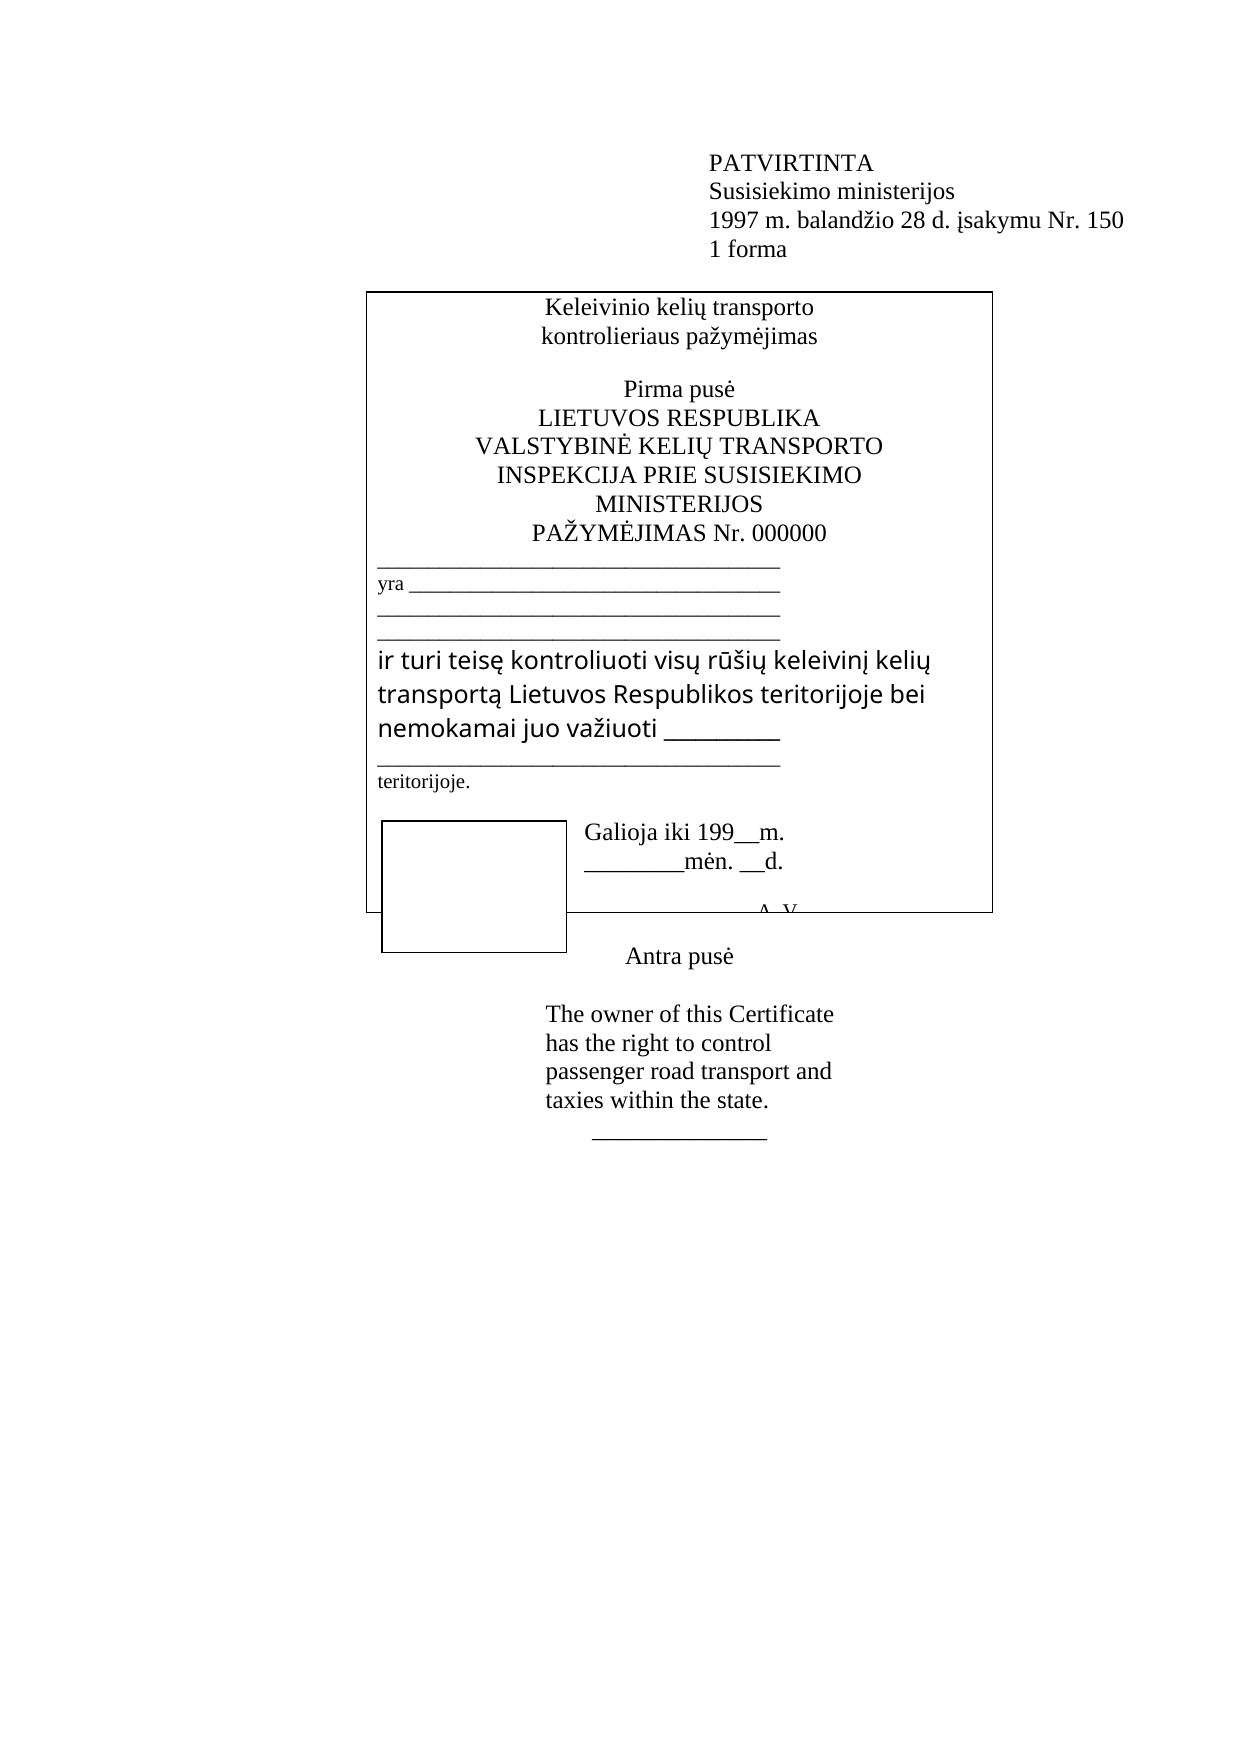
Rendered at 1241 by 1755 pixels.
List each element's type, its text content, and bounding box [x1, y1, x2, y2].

text 1 forma [177, 234, 1181, 263]
text PATVIRTINTA [177, 148, 1181, 176]
text 1997 m. balandžio 28 d. įsakymu Nr. 150 [177, 205, 1181, 234]
text Antra pusė [177, 941, 1181, 970]
text taxies within the state. [177, 1085, 1181, 1114]
text The owner of this Certificate [177, 999, 1181, 1028]
text ______________ [177, 1114, 1181, 1143]
text has the right to control [177, 1028, 1181, 1056]
text passenger road transport and [177, 1056, 1181, 1085]
table_header Keleivinio kelių transporto kontrolieriaus pažymėjimas Pirma pusė LIETUVOS RESPUBLIKA VALSTYBINĖ KELIŲ TRANSPORTO INSPEKCIJA PRIE SUSISIEKIMO MINISTERIJOS PAŽYMĖJIMAS Nr. 000000 yra ir turi teisę kontroliuoti visų rūšių keleivinį kelių transportą Lietuvos Respublikos teritorijoje bei nemokamai juo važiuoti teritorijoje. Galioja iki 199__m. ________mėn. __d. A. V. Inspekcijos viršininkas [367, 293, 992, 912]
text Susisiekimo ministerijos [177, 176, 1181, 205]
